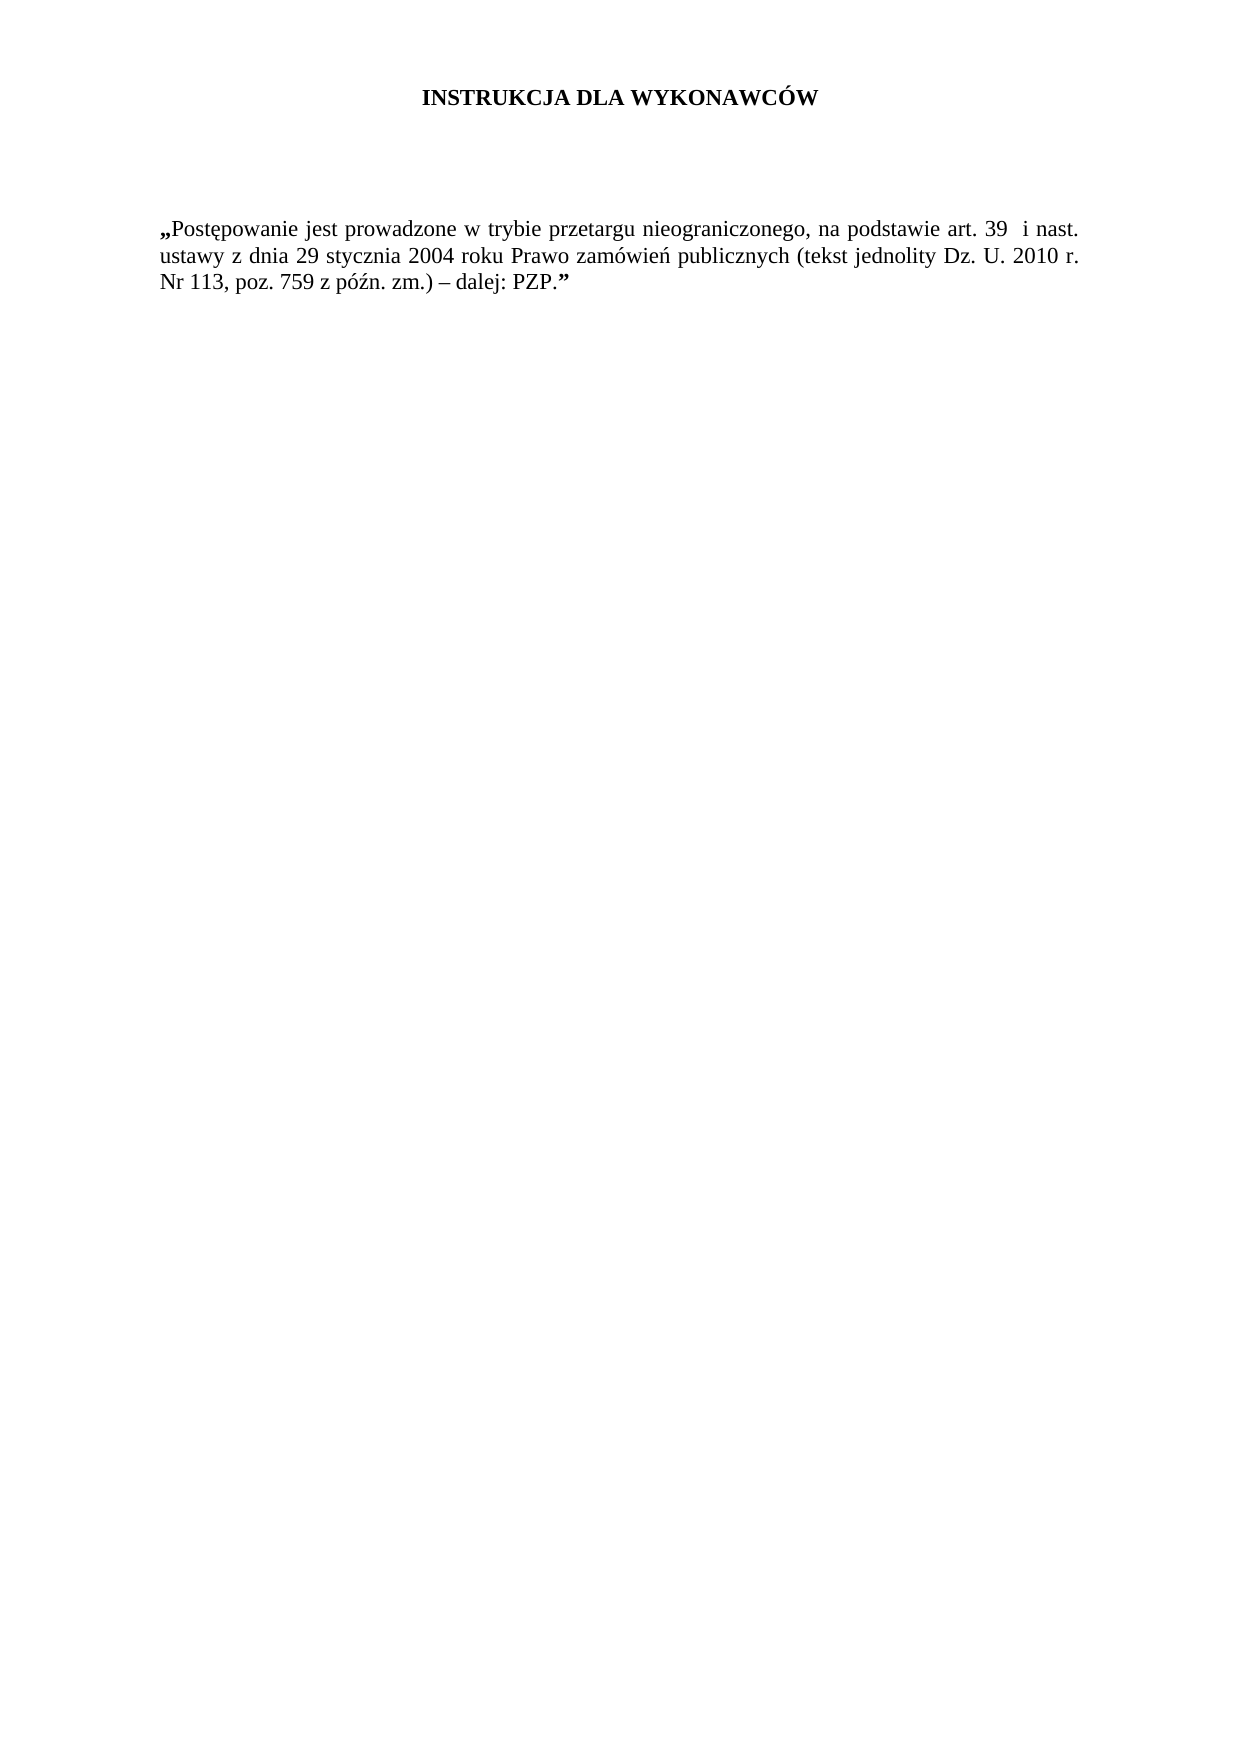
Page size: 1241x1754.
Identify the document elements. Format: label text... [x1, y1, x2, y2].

text instrukcja dla wykonawców [159, 84, 1081, 111]
text „Postępowanie jest prowadzone w trybie przetargu nieograniczonego, na podstawie art. 39 i nast. ustawy z dnia 29 stycznia 2004 roku Prawo zamówień publicznych (tekst jednolity Dz. U. 2010 r. Nr 113, poz. 759 z późn. zm.) – dalej: PZP.” [159, 215, 1081, 294]
